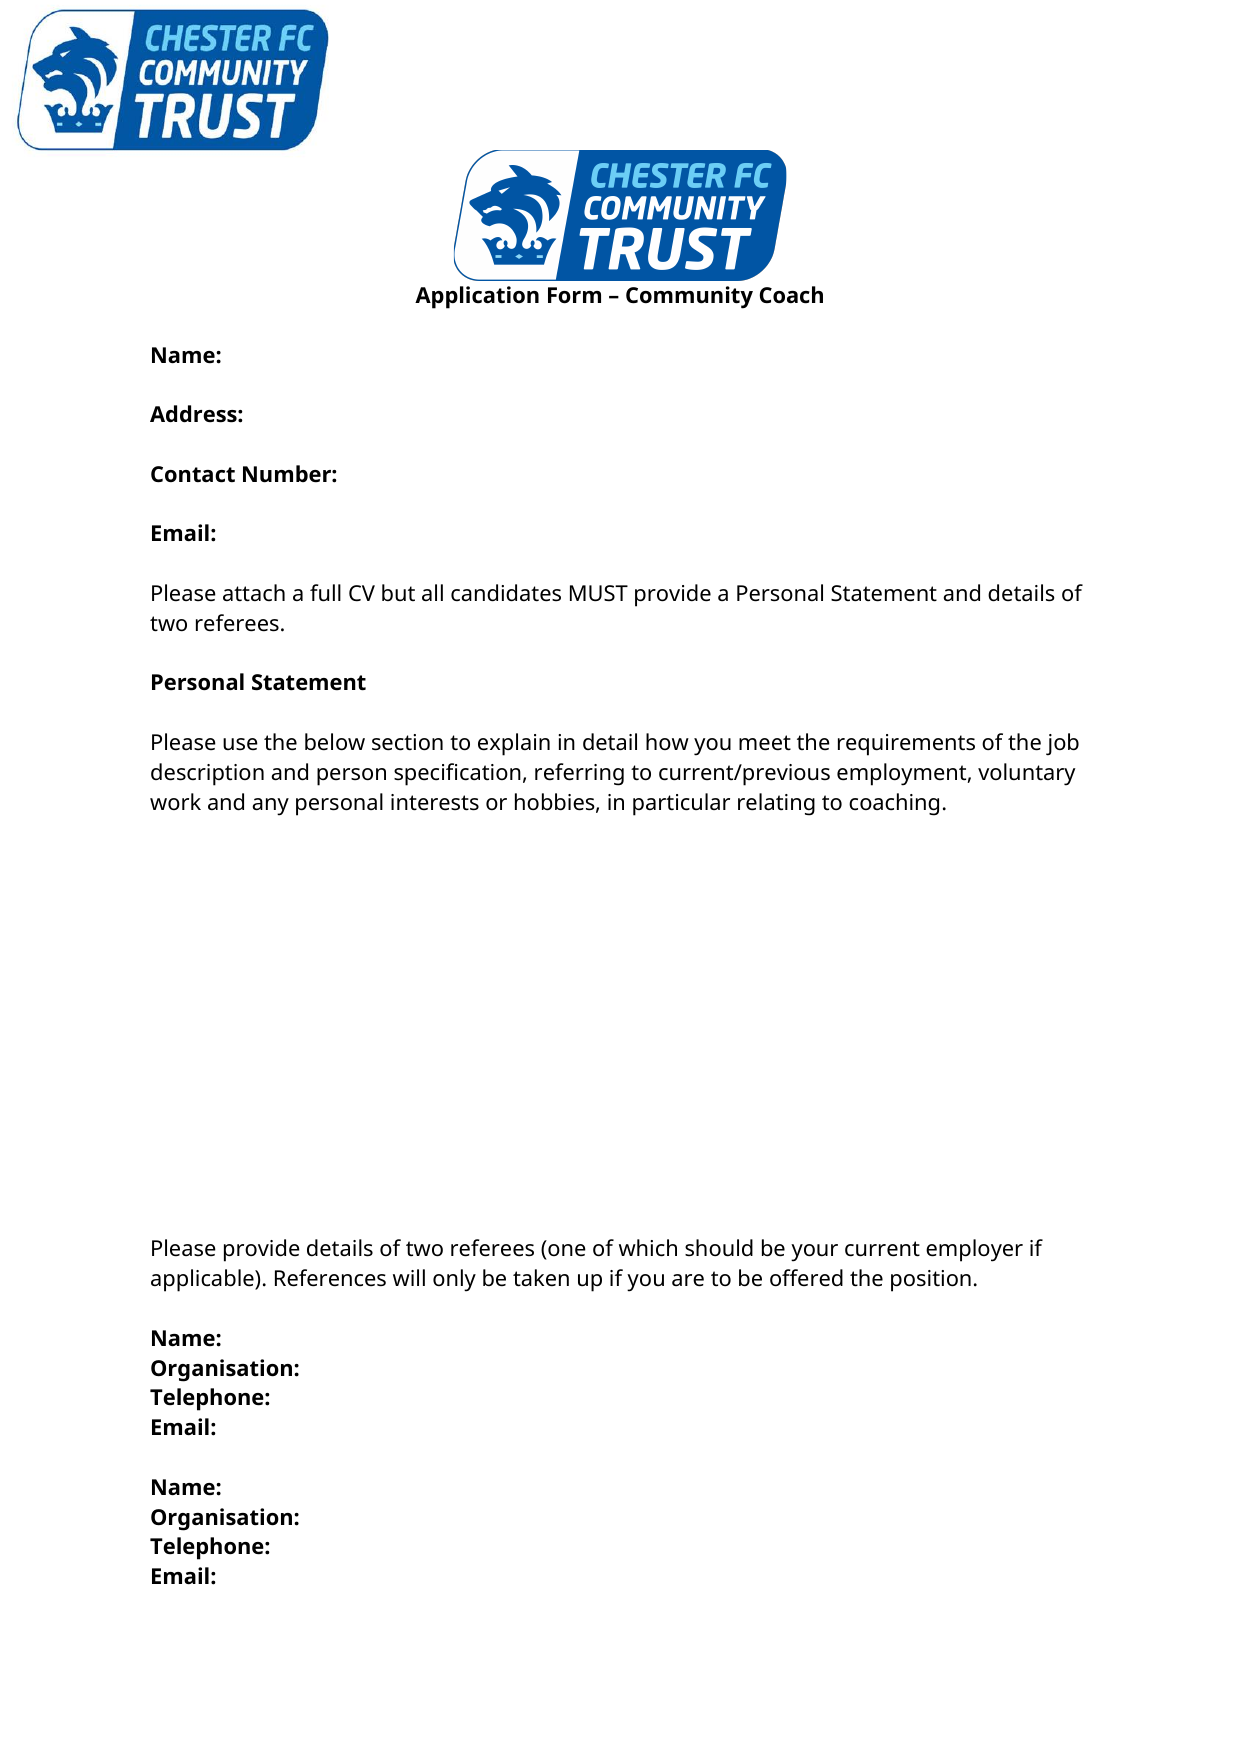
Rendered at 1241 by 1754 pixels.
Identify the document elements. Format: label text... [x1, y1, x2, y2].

text Please provide details of two referees (one of which should be your current employer if [150, 1233, 1090, 1263]
picture [453, 150, 787, 281]
text Organisation: [150, 1502, 1090, 1531]
text Email: [150, 1412, 1090, 1442]
text Application Form – Community Coach [150, 150, 1090, 310]
text Name: [150, 340, 1090, 369]
text Email: [150, 1561, 1090, 1591]
text Email: [150, 518, 1090, 548]
text Address: [150, 399, 1090, 429]
text Contact Number: [150, 459, 1090, 489]
text Name: [150, 1472, 1090, 1502]
text Organisation: [150, 1353, 1090, 1382]
text Telephone: [150, 1382, 1090, 1412]
text Please attach a full CV but all candidates MUST provide a Personal Statement and details of two referees. [150, 578, 1090, 638]
text Personal Statement [150, 667, 1090, 697]
picture [0, 0, 350, 159]
text Telephone: [150, 1531, 1090, 1561]
text Please use the below section to explain in detail how you meet the requirements of the job description and person specification, referring to current/previous employment, voluntary work and any personal interests or hobbies, in particular relating to coaching. [150, 727, 1090, 816]
text Name: [150, 1323, 1090, 1353]
text applicable). References will only be taken up if you are to be offered the position. [150, 1263, 1090, 1293]
